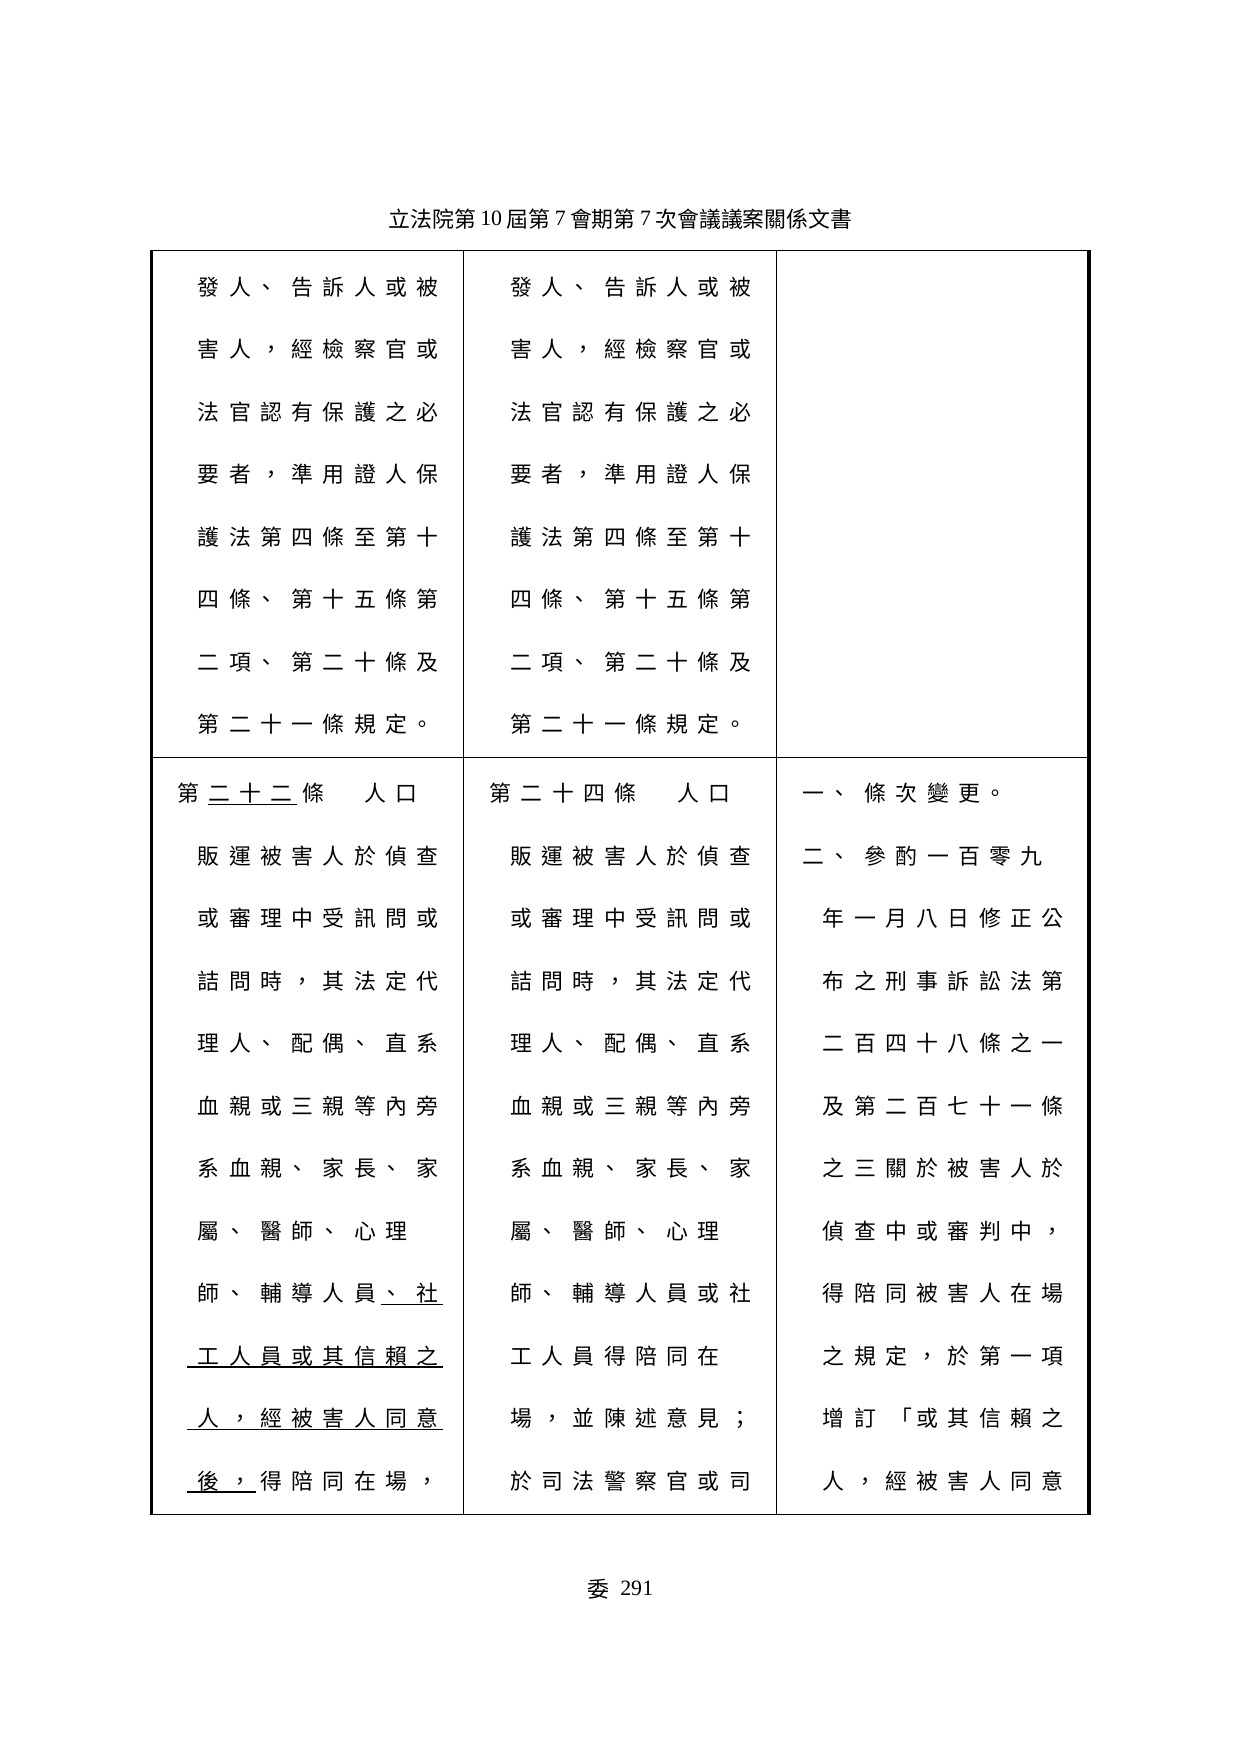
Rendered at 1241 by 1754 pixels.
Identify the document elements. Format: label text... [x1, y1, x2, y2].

table_cell 第二十四條 人口販運被害人於偵查或審理中受訊問或詰問時，其法定代理人、配偶、直系血親或三親等內旁系血親、家長、家屬、醫師、心理師、輔導人員或社工人員得陪同在場，並陳述意見；於司法警察官或司 [464, 758, 776, 1514]
table_cell 發人、告訴人或被害人，經檢察官或法官認有保護之必要者，準用證人保護法第四條至第十四條、第十五條第二項、第二十條及第二十一條規定。 [153, 251, 463, 757]
table_cell 第二十二條 人口販運被害人於偵查或審理中受訊問或詰問時，其法定代理人、配偶、直系血親或三親等內旁系血親、家長、家屬、醫師、心理師、輔導人員、社工人員或其信賴之人，經被害人同意後，得陪同在場， [153, 758, 463, 1514]
table_cell [777, 251, 1087, 757]
table_cell 發人、告訴人或被害人，經檢察官或法官認有保護之必要者，準用證人保護法第四條至第十四條、第十五條第二項、第二十條及第二十一條規定。 [464, 251, 776, 757]
table_cell 一、條次變更。 二、參酌一百零九年一月八日修正公布之刑事訴訟法第二百四十八條之一及第二百七十一條之三關於被害人於偵查中或審判中，得陪同被害人在場之規定，於第一項增訂「或其信賴之人，經被害人同意 [777, 758, 1087, 1514]
